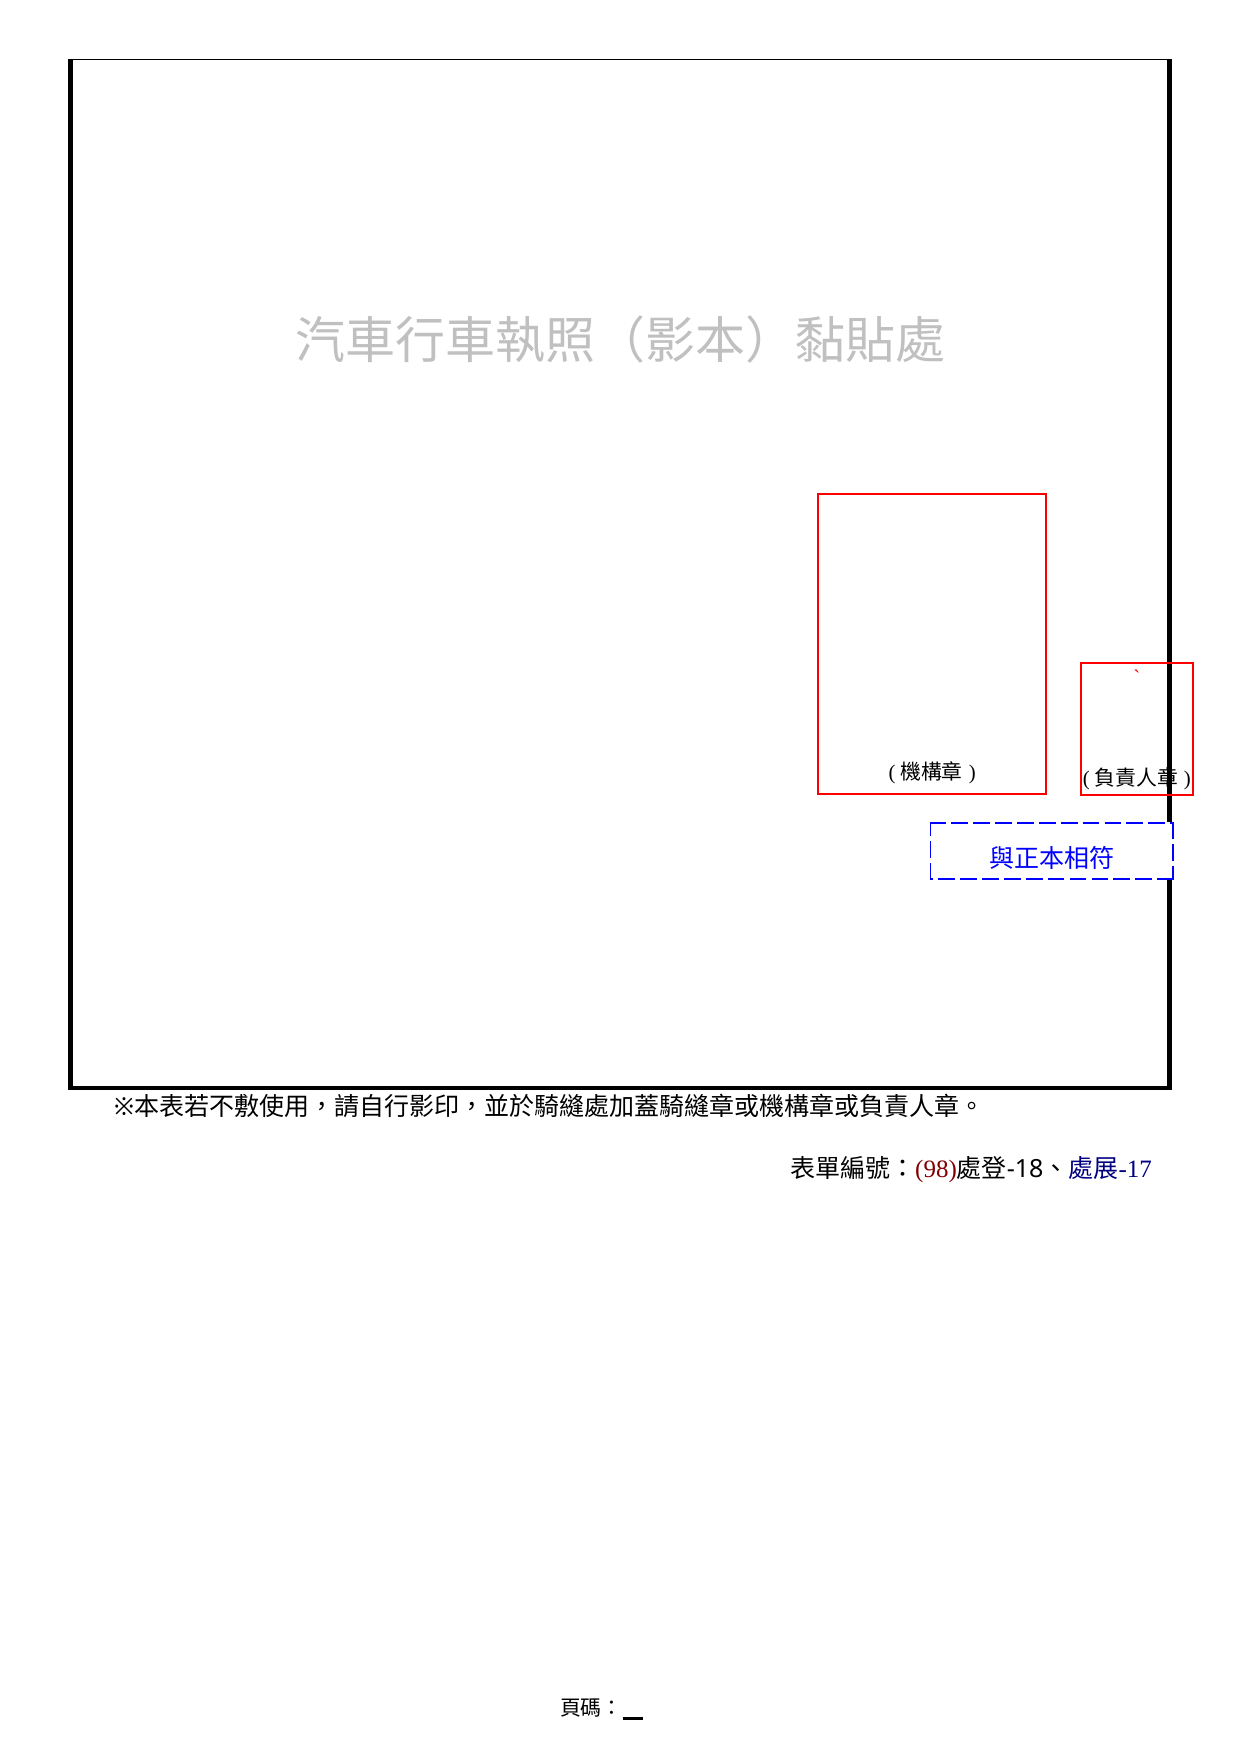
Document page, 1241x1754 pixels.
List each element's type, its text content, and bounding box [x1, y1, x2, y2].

table_cell 汽車行車執照（影本）黏貼處 [73, 60, 1174, 1086]
text ※本表若不敷使用，請自行影印，並於騎縫處加蓋騎縫章或機構章或負責人章。 [114, 1090, 1152, 1122]
text 表單編號：(98)處登-18、處展-17 [89, 1153, 1152, 1184]
